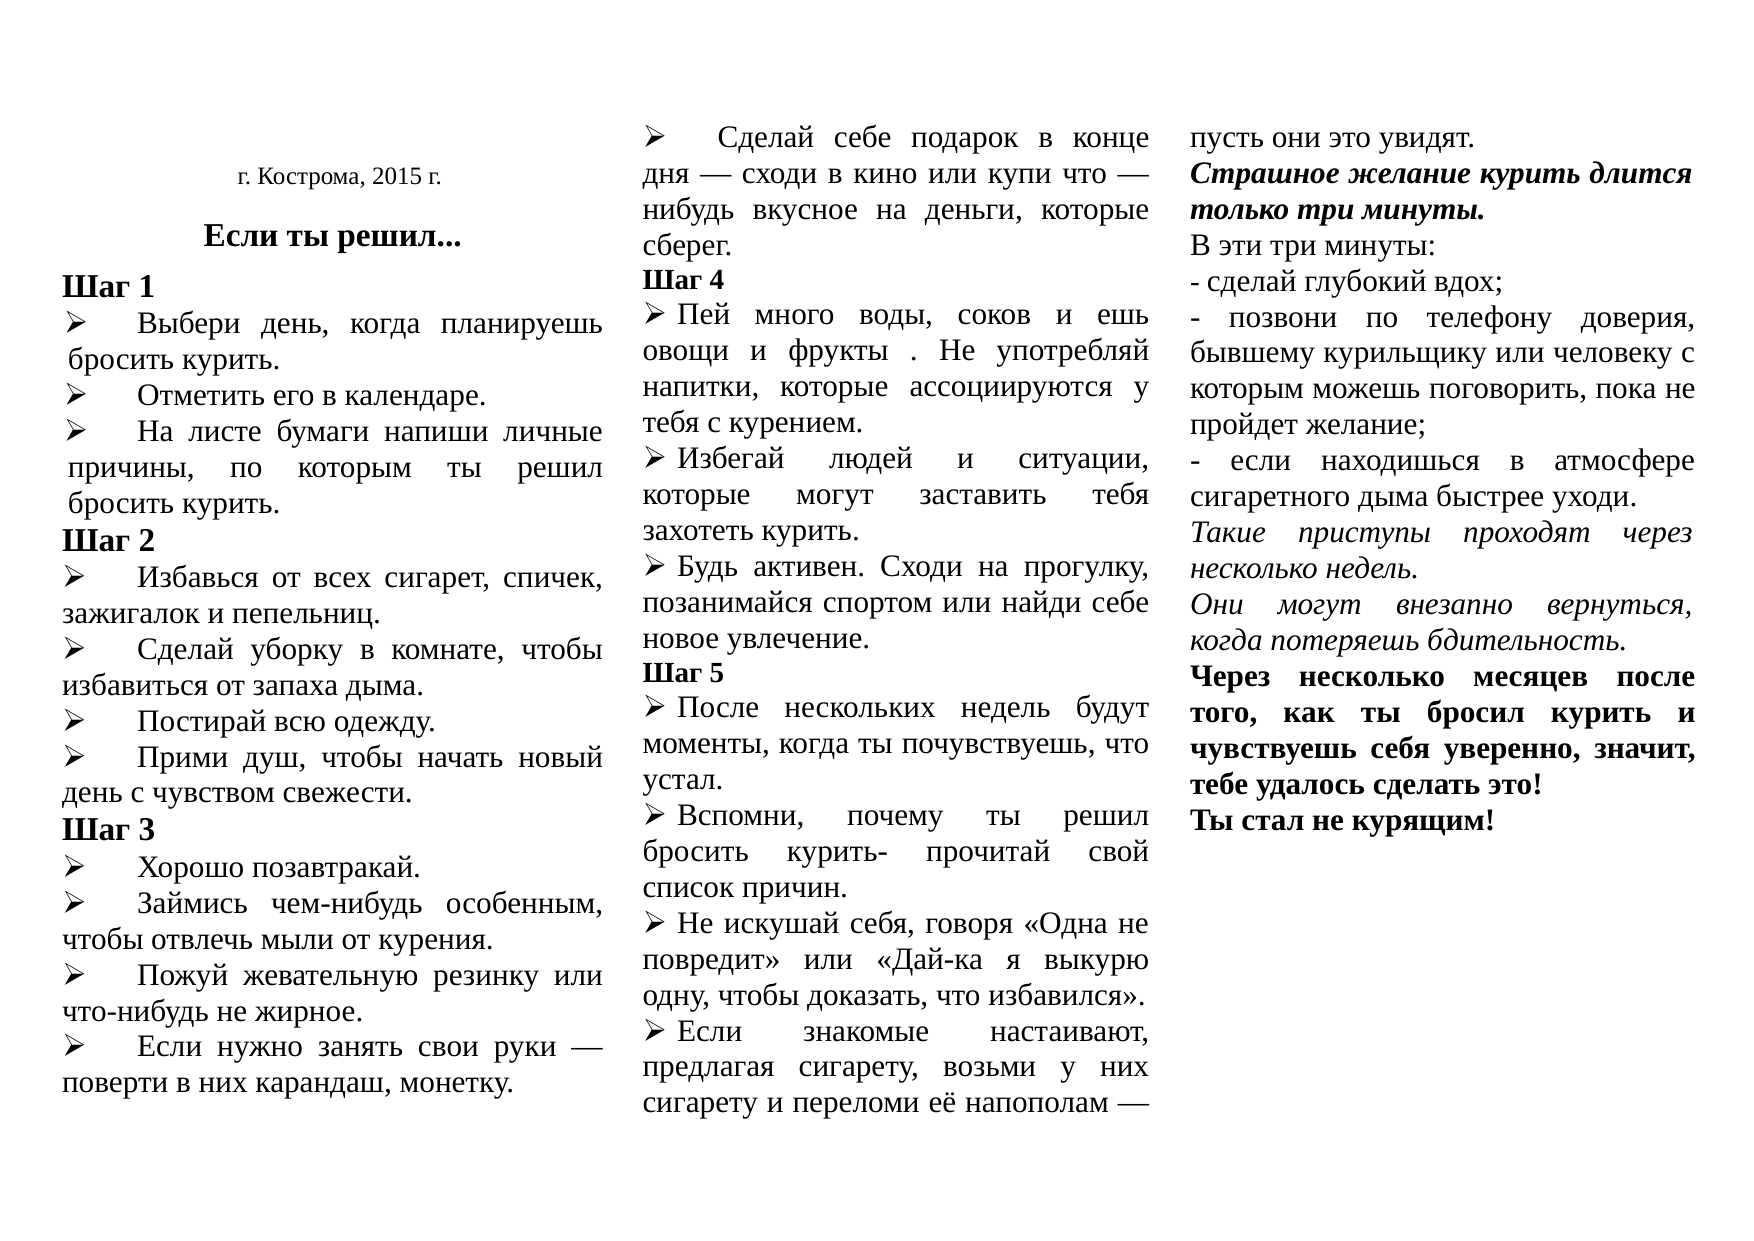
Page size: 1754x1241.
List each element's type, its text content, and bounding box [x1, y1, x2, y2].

text Шаг 1 [62, 266, 603, 304]
list Пей много воды, соков и ешь овощи и фрукты . Не употребляй напитки, которые ассоциируются у тебя с курением. [642, 295, 1149, 439]
list Шаг 5 [642, 655, 1149, 688]
text - позвони по телефону доверия, бывшему курильщику или человеку с которым можешь поговорить, пока не пройдет желание; [1190, 298, 1696, 442]
list Хорошо позавтракай. [62, 848, 603, 884]
text Ты стал не курящим! [1190, 801, 1696, 837]
list Займись чем-нибудь особенным, чтобы отвлечь мыли от курения. [62, 884, 603, 956]
list Шаг 4 [642, 262, 1149, 295]
list Если знакомые настаивают, предлагая сигарету, возьми у них сигарету и переломи её напополам — [642, 1012, 1149, 1119]
text Через несколько месяцев после того, как ты бросил курить и чувствуешь себя уверенно, значит, тебе удалось сделать это! [1190, 657, 1696, 801]
list Сделай уборку в комнате, чтобы избавиться от запаха дыма. [62, 630, 603, 702]
list Постирай всю одежду. [62, 702, 603, 738]
list Пожуй жевательную резинку или что-нибудь не жирное. [62, 956, 603, 1028]
list На листе бумаги напиши личные причины, по которым ты решил бросить курить. [64, 412, 603, 520]
list Избавься от всех сигарет, спичек, зажигалок и пепельниц. [62, 558, 603, 630]
list Сделай себе подарок в конце дня — сходи в кино или купи что — нибудь вкусное на деньги, которые сберег. [642, 118, 1149, 262]
subtitle Если ты решил... [62, 215, 603, 253]
list Выбери день, когда планируешь бросить курить. [64, 304, 603, 376]
list пусть они это увидят. [1190, 118, 1696, 154]
list Страшное желание курить длится только три минуты. [1190, 154, 1696, 226]
list Не искушай себя, говоря «Одна не повредит» или «Дай-ка я выкурю одну, чтобы доказать, что избавился». [642, 904, 1149, 1012]
list Шаг 3 [62, 810, 603, 848]
text г. Кострома, 2015 г. [62, 161, 617, 190]
list Вспомни, почему ты решил бросить курить- прочитай свой список причин. [642, 796, 1149, 904]
text Они могут внезапно вернуться, когда потеряешь бдительность. [1190, 585, 1696, 657]
text - если находишься в атмосфере сигаретного дыма быстрее уходи. [1190, 442, 1696, 513]
list Прими душ, чтобы начать новый день с чувством свежести. [62, 738, 603, 810]
list Отметить его в календаре. [64, 376, 603, 412]
list Шаг 2 [62, 520, 603, 558]
list В эти три минуты: [1190, 226, 1696, 262]
list Избегай людей и ситуации, которые могут заставить тебя захотеть курить. [642, 439, 1149, 547]
list Будь активен. Сходи на прогулку, позанимайся спортом или найди себе новое увлечение. [642, 547, 1149, 655]
list - сделай глубокий вдох; [1190, 262, 1696, 298]
text Такие приступы проходят через несколько недель. [1190, 513, 1696, 585]
list Если нужно занять свои руки — поверти в них карандаш, монетку. [62, 1028, 603, 1099]
list После нескольких недель будут моменты, когда ты почувствуешь, что устал. [642, 688, 1149, 796]
